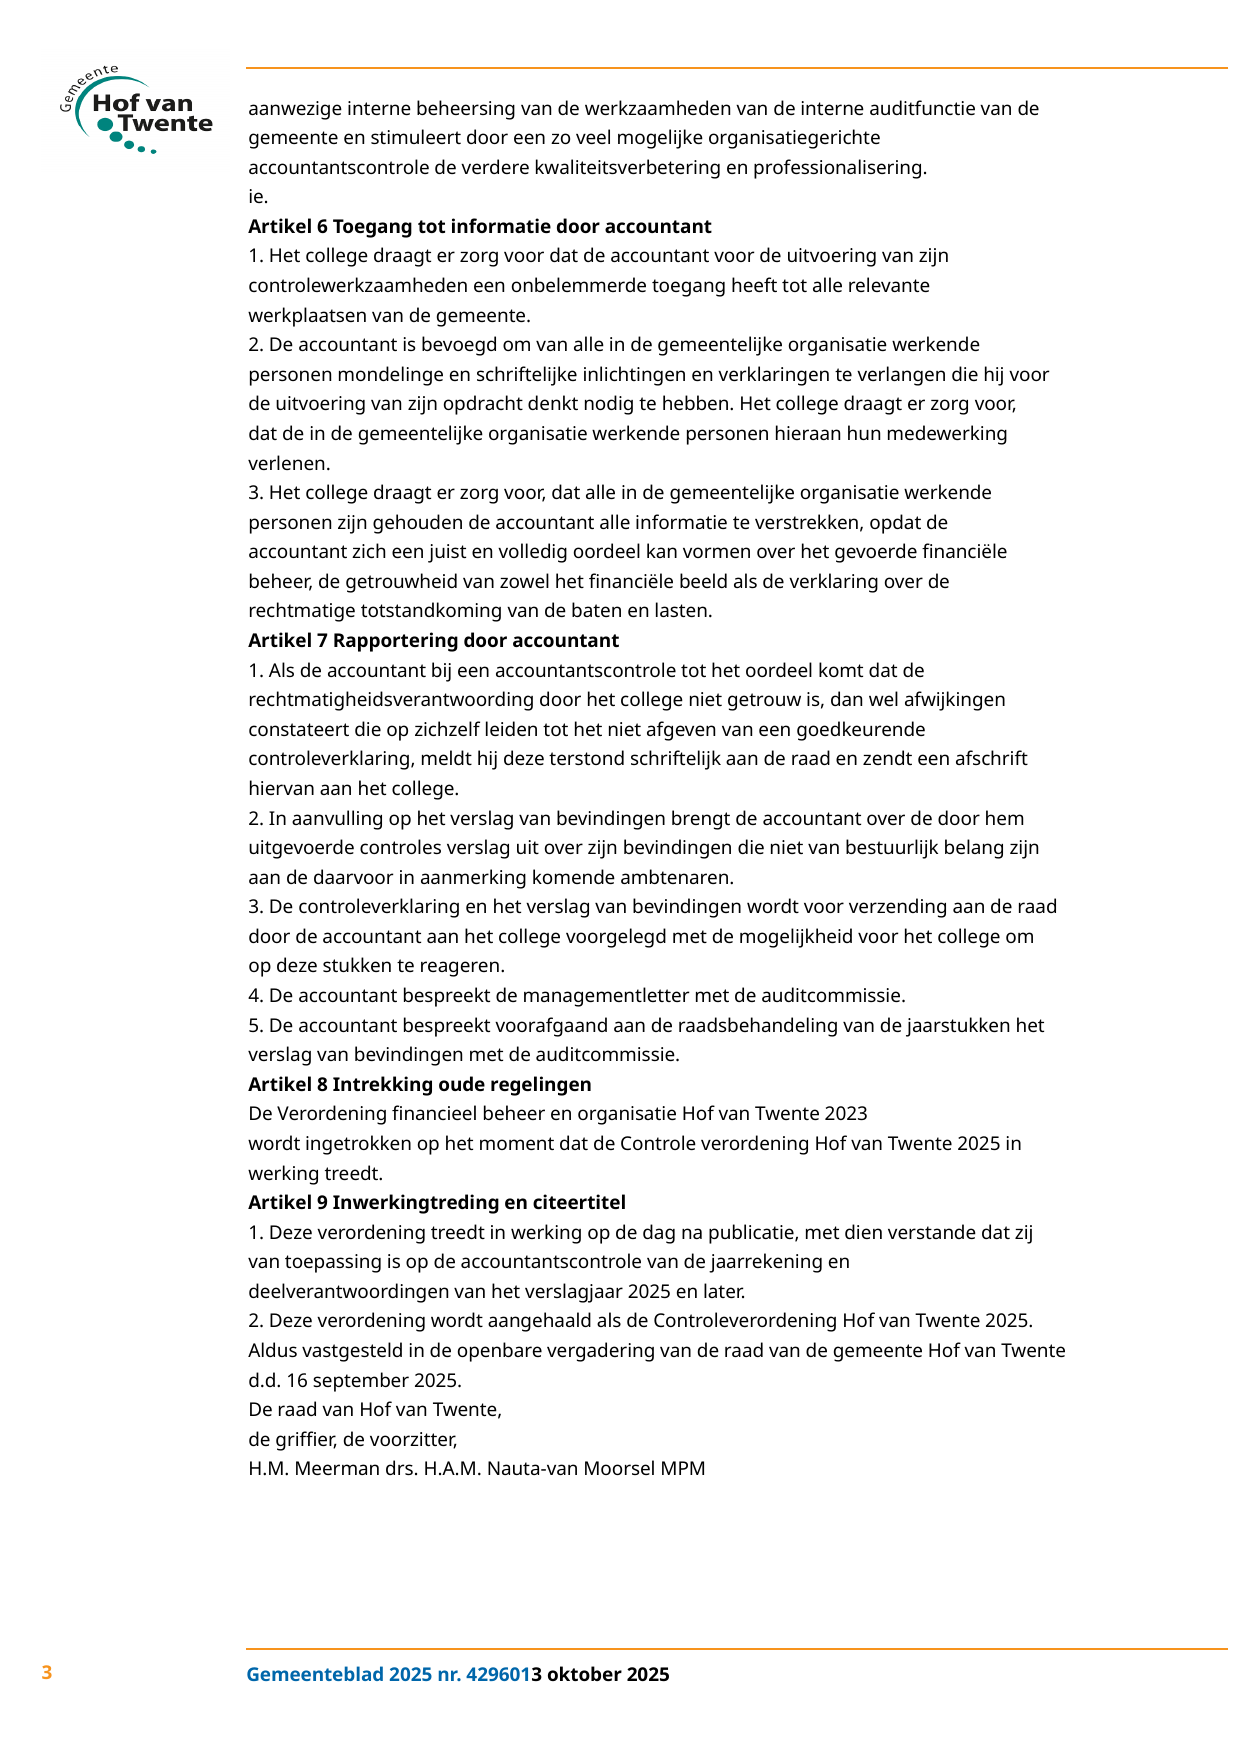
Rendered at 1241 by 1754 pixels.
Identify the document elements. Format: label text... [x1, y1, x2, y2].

text verslag van bevindingen met de auditcommissie. [248, 1041, 1152, 1067]
text van toepassing is op de accountantscontrole van de jaarrekening en [248, 1248, 1152, 1274]
text hiervan aan het college. [248, 775, 1152, 801]
text controleverklaring, meldt hij deze terstond schriftelijk aan de raad en zendt een afschrift [248, 746, 1152, 771]
text aan de daarvoor in aanmerking komende ambtenaren. [248, 864, 1152, 890]
text werking treedt. [248, 1160, 1152, 1186]
text deelverantwoordingen van het verslagjaar 2025 en later. [248, 1278, 1152, 1304]
text accountantscontrole de verdere kwaliteitsverbetering en professionalisering. [248, 154, 1152, 180]
text dat de in de gemeentelijke organisatie werkende personen hieraan hun medewerking [248, 420, 1152, 446]
text ie. [248, 183, 1152, 209]
text De Verordening financieel beheer en organisatie Hof van Twente 2023 [248, 1101, 1152, 1126]
text de griffier, de voorzitter, [248, 1426, 1152, 1452]
text De raad van Hof van Twente, [248, 1396, 1152, 1422]
text 5. De accountant bespreekt voorafgaand aan de raadsbehandeling van de jaarstukken het [248, 1012, 1152, 1038]
text beheer, de getrouwheid van zowel het financiële beeld als de verklaring over de [248, 568, 1152, 594]
text constateert die op zichzelf leiden tot het niet afgeven van een goedkeurende [248, 716, 1152, 742]
text 2. In aanvulling op het verslag van bevindingen brengt de accountant over de door hem [248, 805, 1152, 831]
text 1. Het college draagt er zorg voor dat de accountant voor de uitvoering van zijn [248, 243, 1152, 268]
text gemeente en stimuleert door een zo veel mogelijke organisatiegerichte [248, 124, 1152, 150]
text Artikel 7 Rapportering door accountant [248, 627, 1152, 653]
text 2. Deze verordening wordt aangehaald als de Controleverordening Hof van Twente 2025. [248, 1308, 1152, 1333]
text door de accountant aan het college voorgelegd met de mogelijkheid voor het college om [248, 923, 1152, 949]
text 3. Het college draagt er zorg voor, dat alle in de gemeentelijke organisatie werkende [248, 479, 1152, 505]
text aanwezige interne beheersing van de werkzaamheden van de interne auditfunctie van de [248, 95, 1152, 121]
text wordt ingetrokken op het moment dat de Controle verordening Hof van Twente 2025 in [248, 1130, 1152, 1156]
text werkplaatsen van de gemeente. [248, 302, 1152, 328]
text Artikel 8 Intrekking oude regelingen [248, 1071, 1152, 1097]
text 2. De accountant is bevoegd om van alle in de gemeentelijke organisatie werkende [248, 331, 1152, 357]
text d.d. 16 september 2025. [248, 1367, 1152, 1393]
text Artikel 9 Inwerkingtreding en citeertitel [248, 1189, 1152, 1215]
text 3. De controleverklaring en het verslag van bevindingen wordt voor verzending aan de raad [248, 893, 1152, 919]
text 4. De accountant bespreekt de managementletter met de auditcommissie. [248, 982, 1152, 1008]
text personen mondelinge en schriftelijke inlichtingen en verklaringen te verlangen die hij voor [248, 361, 1152, 387]
text personen zijn gehouden de accountant alle informatie te verstrekken, opdat de [248, 509, 1152, 535]
text 1. Deze verordening treedt in werking op de dag na publicatie, met dien verstande dat zij [248, 1219, 1152, 1245]
text H.M. Meerman drs. H.A.M. Nauta-van Moorsel MPM [248, 1456, 1152, 1481]
text rechtmatige totstandkoming van de baten en lasten. [248, 598, 1152, 623]
text rechtmatigheidsverantwoording door het college niet getrouw is, dan wel afwijkingen [248, 686, 1152, 712]
text 1. Als de accountant bij een accountantscontrole tot het oordeel komt dat de [248, 657, 1152, 683]
picture [41, 47, 231, 172]
text de uitvoering van zijn opdracht denkt nodig te hebben. Het college draagt er zorg voor, [248, 391, 1152, 416]
text verlenen. [248, 450, 1152, 476]
text Aldus vastgesteld in de openbare vergadering van de raad van de gemeente Hof van Twente [248, 1337, 1152, 1363]
text Artikel 6 Toegang tot informatie door accountant [248, 213, 1152, 239]
text op deze stukken te reageren. [248, 953, 1152, 978]
text accountant zich een juist en volledig oordeel kan vormen over het gevoerde financiële [248, 538, 1152, 564]
text uitgevoerde controles verslag uit over zijn bevindingen die niet van bestuurlijk belang zijn [248, 834, 1152, 860]
text controlewerkzaamheden een onbelemmerde toegang heeft tot alle relevante [248, 272, 1152, 298]
